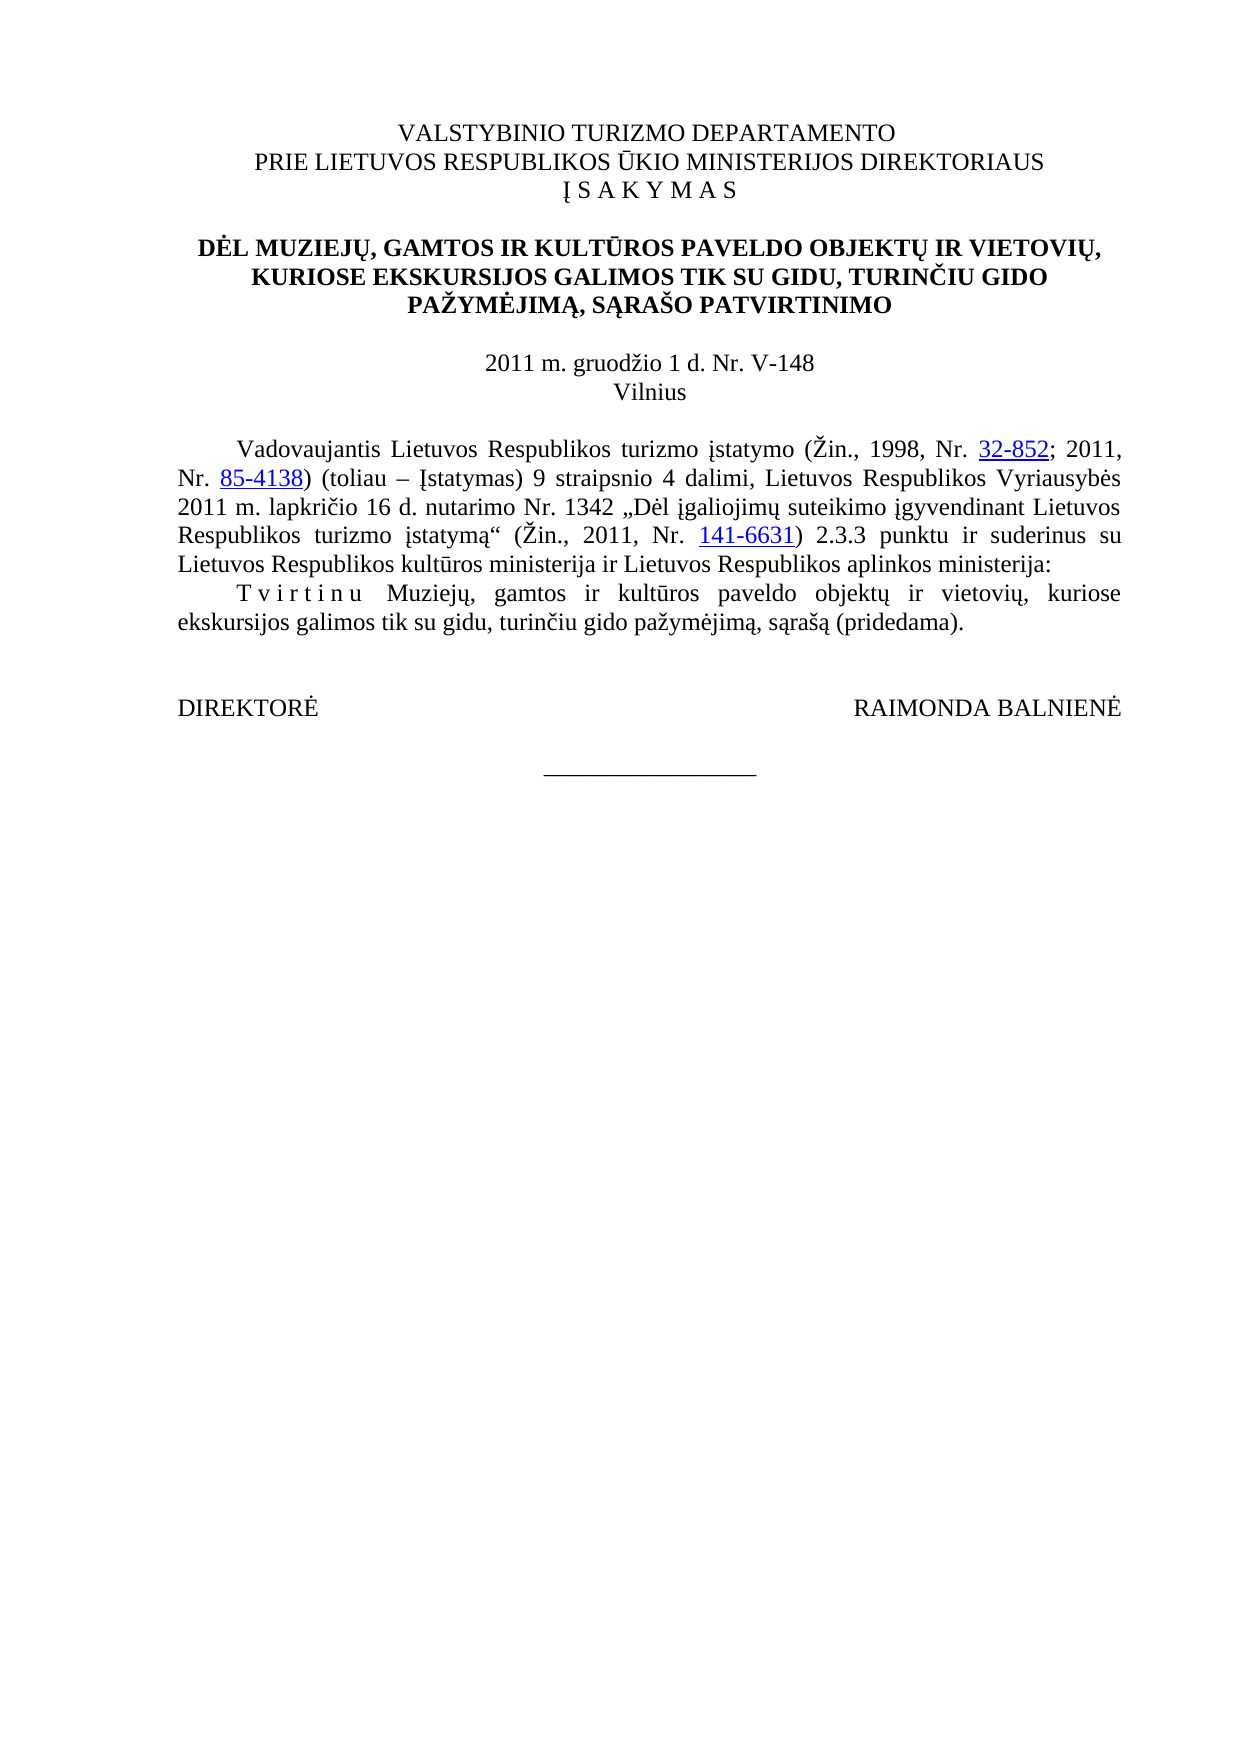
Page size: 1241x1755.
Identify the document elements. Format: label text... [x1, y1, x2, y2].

text Tvirtinu Muziejų, gamtos ir kultūros paveldo objektų ir vietovių, kuriose ekskursijos galimos tik su gidu, turinčiu gido pažymėjimą, sąrašą (pridedama). [177, 578, 1122, 636]
text Direktorė Raimonda Balnienė [177, 693, 1122, 722]
text PRIE LIETUVOS RESPUBLIKOS ŪKIO MINISTERIJOS DIREKTORIAUS [177, 147, 1122, 176]
text _________________ [177, 751, 1122, 779]
text Vilnius [177, 377, 1122, 406]
text VALSTYBINIO TURIZMO DEPARTAMENTO [177, 118, 1122, 147]
text ĮSAKYMAS [177, 176, 1122, 204]
text Vadovaujantis Lietuvos Respublikos turizmo įstatymo (Žin., 1998, Nr. 32-852; 2011, Nr. 85-4138) (toliau – Įstatymas) 9 straipsnio 4 dalimi, Lietuvos Respublikos Vyriausybės 2011 m. lapkričio 16 d. nutarimo Nr. 1342 „Dėl įgaliojimų suteikimo įgyvendinant Lietuvos Respublikos turizmo įstatymą“ (Žin., 2011, Nr. 141-6631) 2.3.3 punktu ir suderinus su Lietuvos Respublikos kultūros ministerija ir Lietuvos Respublikos aplinkos ministerija: [177, 434, 1122, 578]
text DĖL Muziejų, gamtos ir kultūros paveldo objektų ir vietovių, kuriose ekskursijos GALIMOS tik su gidu, turinčiu gido pažymėjimą, sąrašo PATVIRTINIMO [177, 233, 1122, 319]
text 2011 m. gruodžio 1 d. Nr. V-148 [177, 348, 1122, 377]
